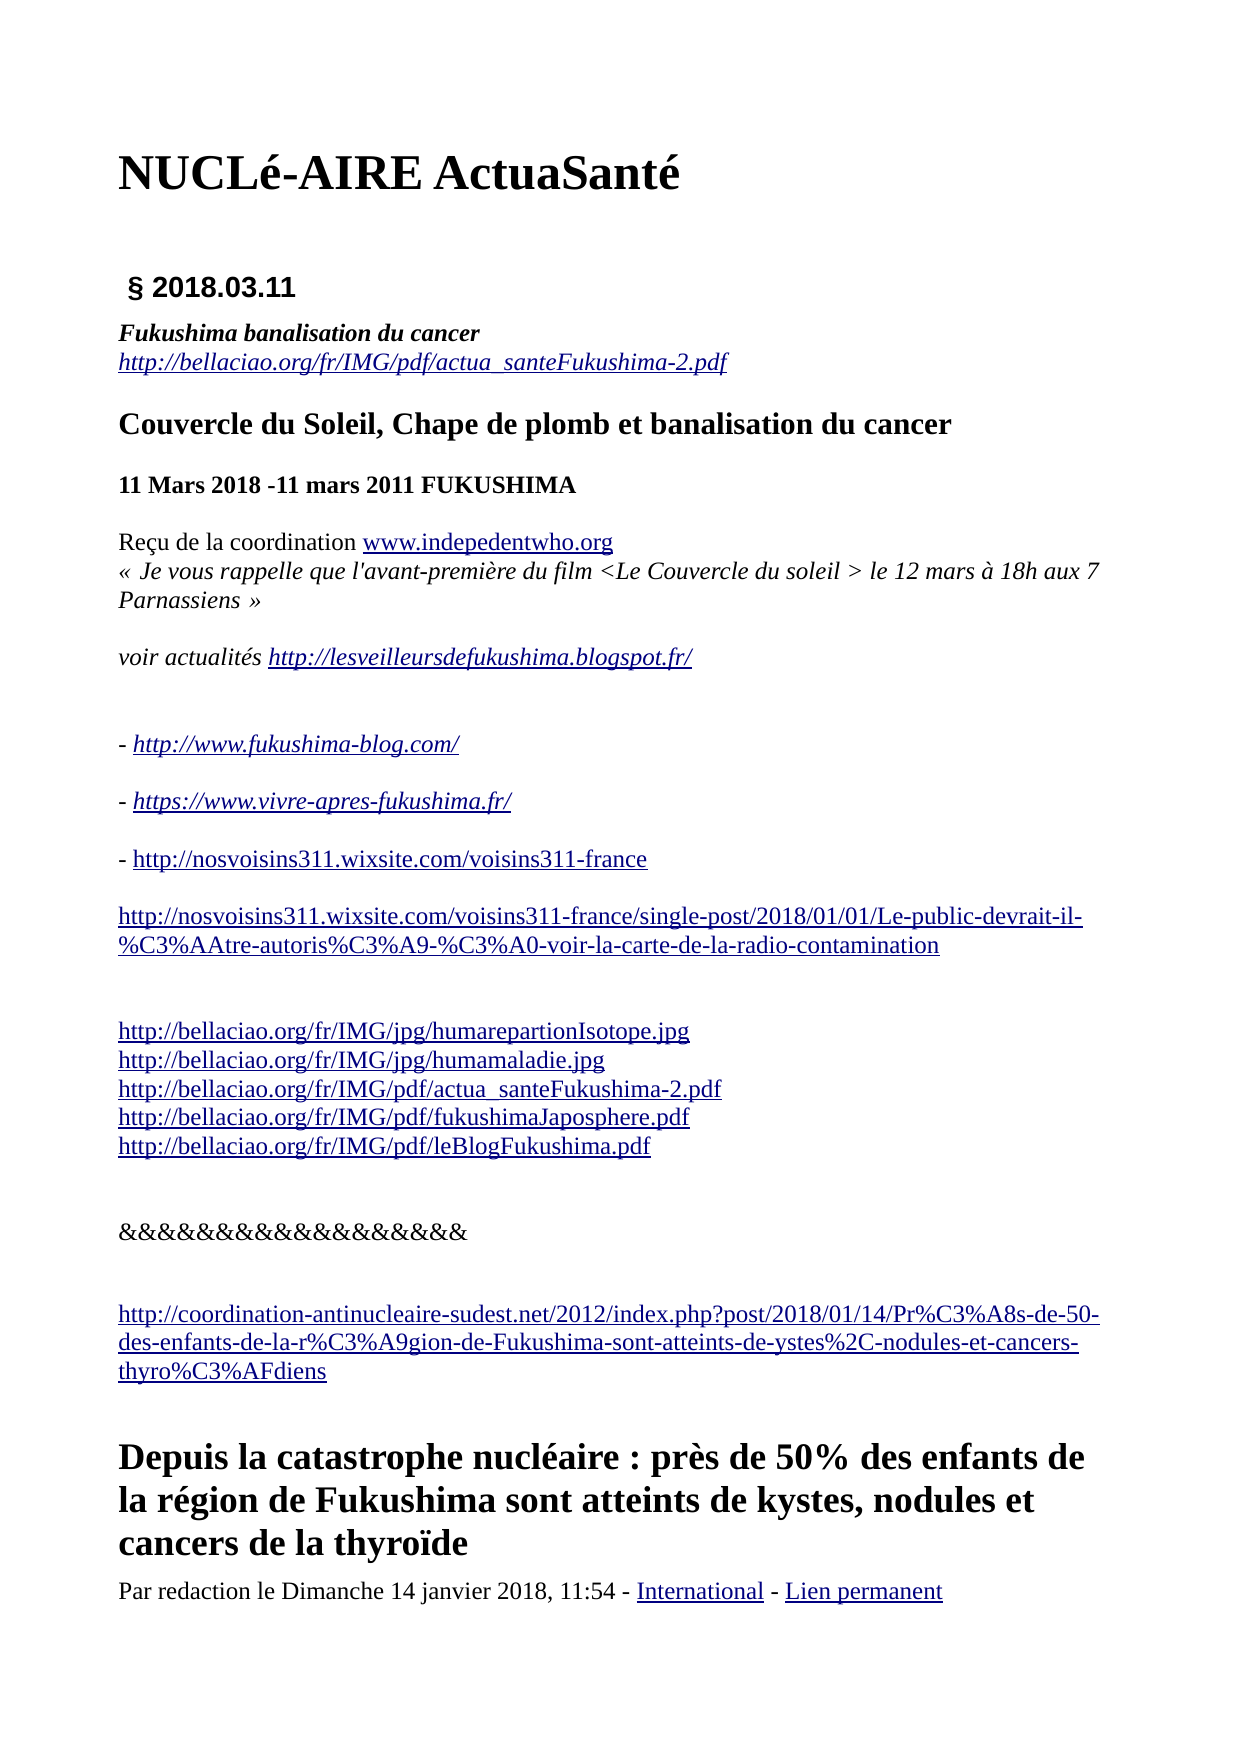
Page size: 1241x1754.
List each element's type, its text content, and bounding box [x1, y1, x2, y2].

text Fukushima banalisation du cancer [118, 318, 1122, 347]
text 11 Mars 2018 -11 mars 2011 FUKUSHIMA [118, 470, 1122, 499]
text voir actualités http://lesveilleursdefukushima.blogspot.fr/ [118, 642, 1122, 671]
text http://bellaciao.org/fr/IMG/pdf/fukushimaJaposphere.pdf [118, 1102, 1122, 1131]
text http://bellaciao.org/fr/IMG/jpg/humarepartionIsotope.jpg [118, 1016, 1122, 1045]
subtitle Depuis la catastrophe nucléaire : près de 50% des enfants de la région de Fukushima sont atteints de kystes, nodules et cancers de la thyroïde [118, 1434, 1122, 1564]
text http://bellaciao.org/fr/IMG/pdf/actua_santeFukushima-2.pdf [118, 1074, 1122, 1102]
subtitle § 2018.03.11 [118, 263, 1122, 306]
subtitle NUCLé-AIRE ActuaSanté [118, 143, 1122, 201]
text - https://www.vivre-apres-fukushima.fr/ [118, 786, 1122, 815]
text http://coordination-antinucleaire-sudest.net/2012/index.php?post/2018/01/14/Pr%C3%A8s-de-50-des-enfants-de-la-r%C3%A9gion-de-Fukushima-sont-atteints-de-ystes%2C-nodules-et-cancers-thyro%C3%AFdiens [118, 1299, 1122, 1385]
text &&&&&&&&&&&&&&&&&& [118, 1217, 1122, 1246]
text http://bellaciao.org/fr/IMG/pdf/leBlogFukushima.pdf [118, 1131, 1122, 1160]
text http://nosvoisins311.wixsite.com/voisins311-france/single-post/2018/01/01/Le-public-devrait-il-%C3%AAtre-autoris%C3%A9-%C3%A0-voir-la-carte-de-la-radio-contamination [118, 901, 1122, 959]
text - http://www.fukushima-blog.com/ [118, 729, 1122, 757]
text http://bellaciao.org/fr/IMG/jpg/humamaladie.jpg [118, 1045, 1122, 1074]
text « Je vous rappelle que l'avant-première du film <Le Couvercle du soleil > le 12 mars à 18h aux 7 Parnassiens » [118, 556, 1122, 614]
text Reçu de la coordination www.indepedentwho.org [118, 527, 1122, 556]
text Par redaction le Dimanche 14 janvier 2018, 11:54 - International - Lien permanent [118, 1576, 1122, 1605]
text - http://nosvoisins311.wixsite.com/voisins311-france [118, 844, 1122, 872]
text http://bellaciao.org/fr/IMG/pdf/actua_santeFukushima-2.pdf [118, 347, 1122, 376]
text Couvercle du Soleil, Chape de plomb et banalisation du cancer [118, 405, 1122, 441]
